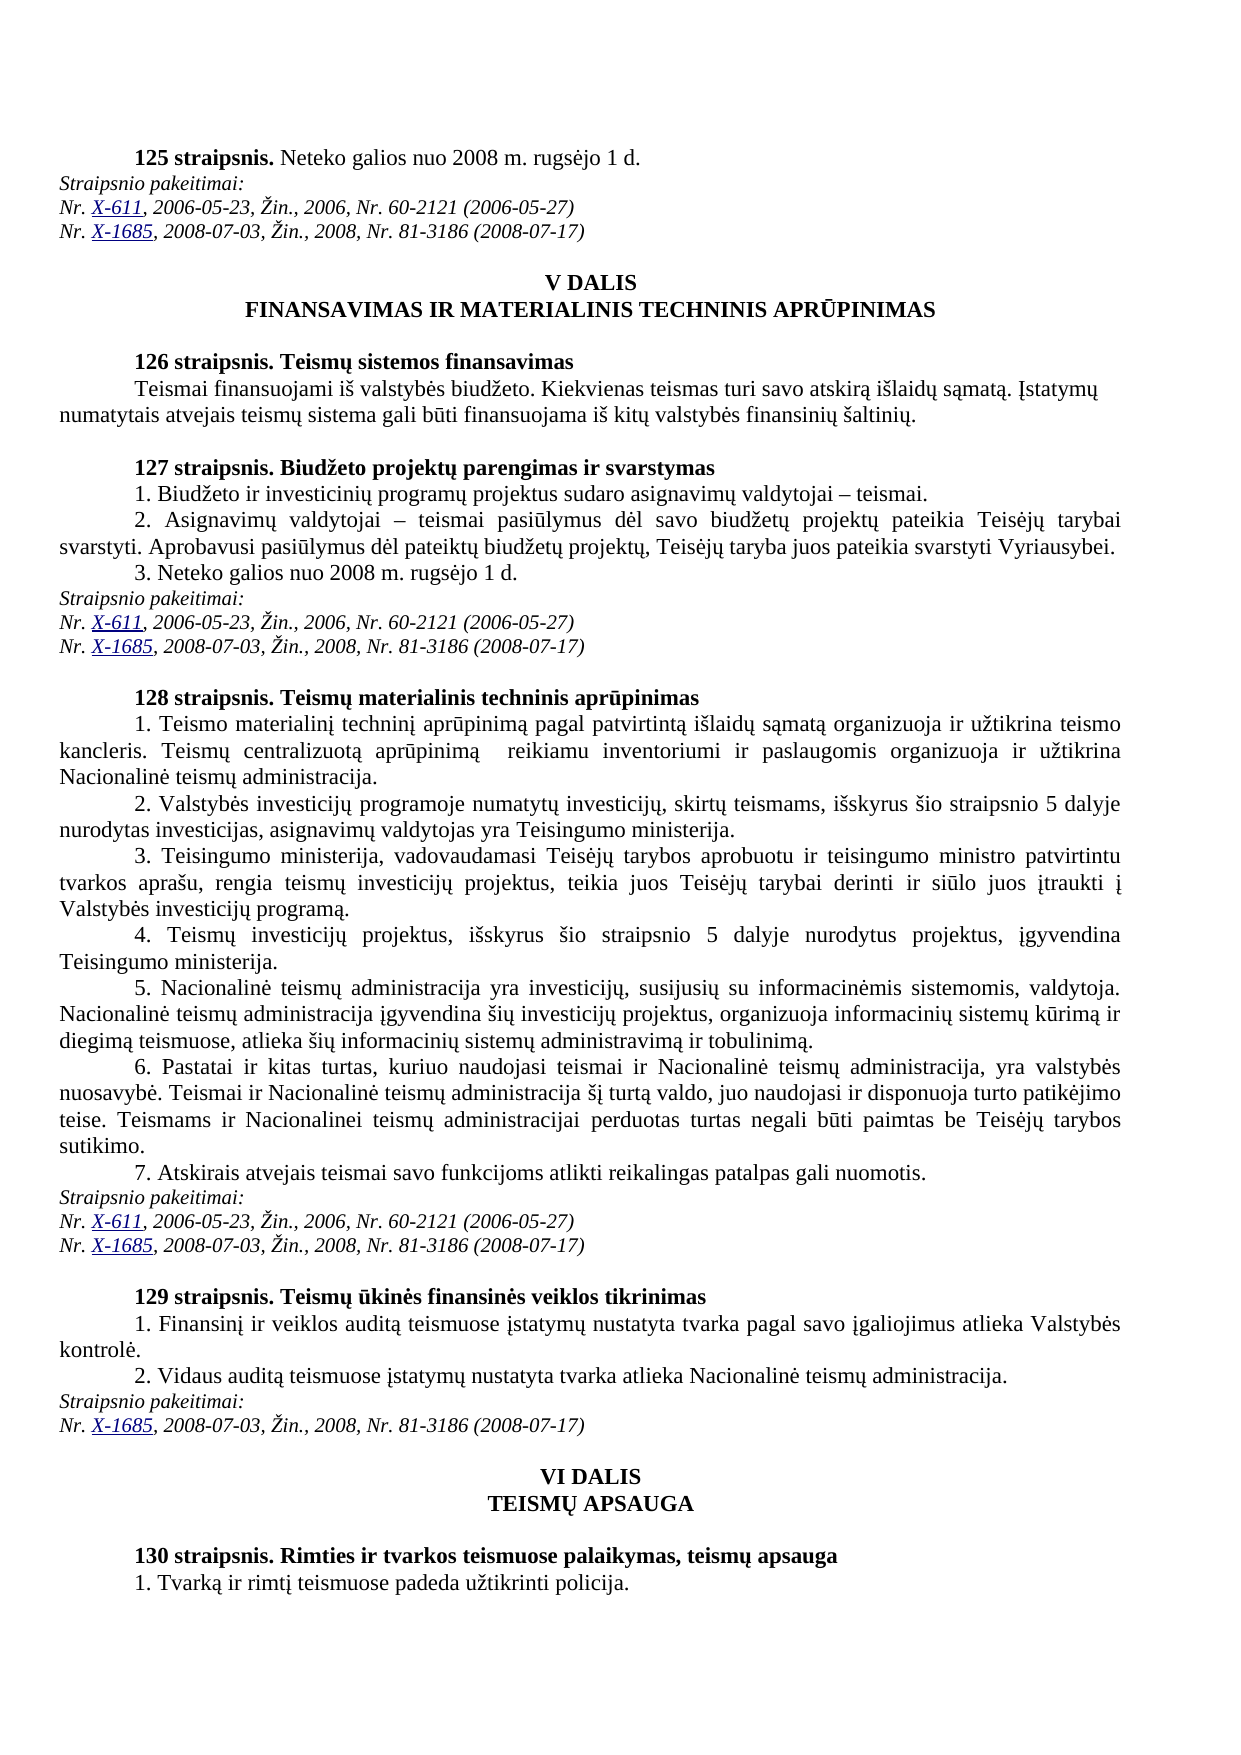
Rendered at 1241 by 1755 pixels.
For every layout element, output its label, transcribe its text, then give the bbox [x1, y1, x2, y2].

subtitle V DALIS [59, 269, 1122, 296]
text 2. Asignavimų valdytojai – teismai pasiūlymus dėl savo biudžetų projektų pateikia Teisėjų tarybai svarstyti. Aprobavusi pasiūlymus dėl pateiktų biudžetų projektų, Teisėjų taryba juos pateikia svarstyti Vyriausybei. [59, 507, 1122, 559]
text 1. Biudžeto ir investicinių programų projektus sudaro asignavimų valdytojai – teismai. [59, 480, 1122, 507]
text 130 straipsnis. Rimties ir tvarkos teismuose palaikymas, teismų apsauga [59, 1542, 1122, 1569]
text 125 straipsnis. Neteko galios nuo 2008 m. rugsėjo 1 d. [59, 144, 1122, 171]
text Nr. X-611, 2006-05-23, Žin., 2006, Nr. 60-2121 (2006-05-27) [59, 610, 1122, 634]
text 128 straipsnis. Teismų materialinis techninis aprūpinimas [59, 684, 1122, 711]
text 129 straipsnis. Teismų ūkinės finansinės veiklos tikrinimas [59, 1283, 1122, 1310]
text 3. Teisingumo ministerija, vadovaudamasi Teisėjų tarybos aprobuotu ir teisingumo ministro patvirtintu tvarkos aprašu, rengia teismų investicijų projektus, teikia juos Teisėjų tarybai derinti ir siūlo juos įtraukti į Valstybės investicijų programą. [59, 842, 1122, 921]
text Straipsnio pakeitimai: [59, 1389, 1122, 1413]
text Nr. X-1685, 2008-07-03, Žin., 2008, Nr. 81-3186 (2008-07-17) [59, 634, 1122, 658]
text Straipsnio pakeitimai: [59, 171, 1122, 195]
text 2. Vidaus auditą teismuose įstatymų nustatyta tvarka atlieka Nacionalinė teismų administracija. [59, 1362, 1122, 1389]
text Nr. X-1685, 2008-07-03, Žin., 2008, Nr. 81-3186 (2008-07-17) [59, 1413, 1122, 1437]
text 1. Finansinį ir veiklos auditą teismuose įstatymų nustatyta tvarka pagal savo įgaliojimus atlieka Valstybės kontrolė. [59, 1310, 1122, 1362]
text 127 straipsnis. Biudžeto projektų parengimas ir svarstymas [59, 454, 1122, 480]
text Straipsnio pakeitimai: [59, 1185, 1122, 1209]
text Nr. X-1685, 2008-07-03, Žin., 2008, Nr. 81-3186 (2008-07-17) [59, 219, 1122, 243]
text 2. Valstybės investicijų programoje numatytų investicijų, skirtų teismams, išskyrus šio straipsnio 5 dalyje nurodytas investicijas, asignavimų valdytojas yra Teisingumo ministerija. [59, 789, 1122, 842]
text TEISMŲ APSAUGA [59, 1490, 1122, 1516]
text FINANSAVIMAS IR MATERIALINIS TECHNINIS APRŪPINIMAS [59, 296, 1122, 322]
text Teismai finansuojami iš valstybės biudžeto. Kiekvienas teismas turi savo atskirą išlaidų sąmatą. Įstatymų numatytais atvejais teismų sistema gali būti finansuojama iš kitų valstybės finansinių šaltinių. [59, 375, 1122, 427]
text Nr. X-611, 2006-05-23, Žin., 2006, Nr. 60-2121 (2006-05-27) [59, 1209, 1122, 1233]
text 4. Teismų investicijų projektus, išskyrus šio straipsnio 5 dalyje nurodytus projektus, įgyvendina Teisingumo ministerija. [59, 921, 1122, 974]
text Nr. X-1685, 2008-07-03, Žin., 2008, Nr. 81-3186 (2008-07-17) [59, 1233, 1122, 1257]
text VI DALIS [59, 1463, 1122, 1490]
text 3. Neteko galios nuo 2008 m. rugsėjo 1 d. [59, 559, 1122, 586]
text 1. Tvarką ir rimtį teismuose padeda užtikrinti policija. [59, 1569, 1122, 1595]
text 5. Nacionalinė teismų administracija yra investicijų, susijusių su informacinėmis sistemomis, valdytoja. Nacionalinė teismų administracija įgyvendina šių investicijų projektus, organizuoja informacinių sistemų kūrimą ir diegimą teismuose, atlieka šių informacinių sistemų administravimą ir tobulinimą. [59, 974, 1122, 1053]
text 6. Pastatai ir kitas turtas, kuriuo naudojasi teismai ir Nacionalinė teismų administracija, yra valstybės nuosavybė. Teismai ir Nacionalinė teismų administracija šį turtą valdo, juo naudojasi ir disponuoja turto patikėjimo teise. Teismams ir Nacionalinei teismų administracijai perduotas turtas negali būti paimtas be Teisėjų tarybos sutikimo. [59, 1053, 1122, 1158]
text Straipsnio pakeitimai: [59, 586, 1122, 610]
text Nr. X-611, 2006-05-23, Žin., 2006, Nr. 60-2121 (2006-05-27) [59, 195, 1122, 219]
text 1. Teismo materialinį techninį aprūpinimą pagal patvirtintą išlaidų sąmatą organizuoja ir užtikrina teismo kancleris. Teismų centralizuotą aprūpinimą reikiamu inventoriumi ir paslaugomis organizuoja ir užtikrina Nacionalinė teismų administracija. [59, 711, 1122, 789]
text 7. Atskirais atvejais teismai savo funkcijoms atlikti reikalingas patalpas gali nuomotis. [59, 1158, 1122, 1185]
text 126 straipsnis. Teismų sistemos finansavimas [59, 348, 1122, 375]
